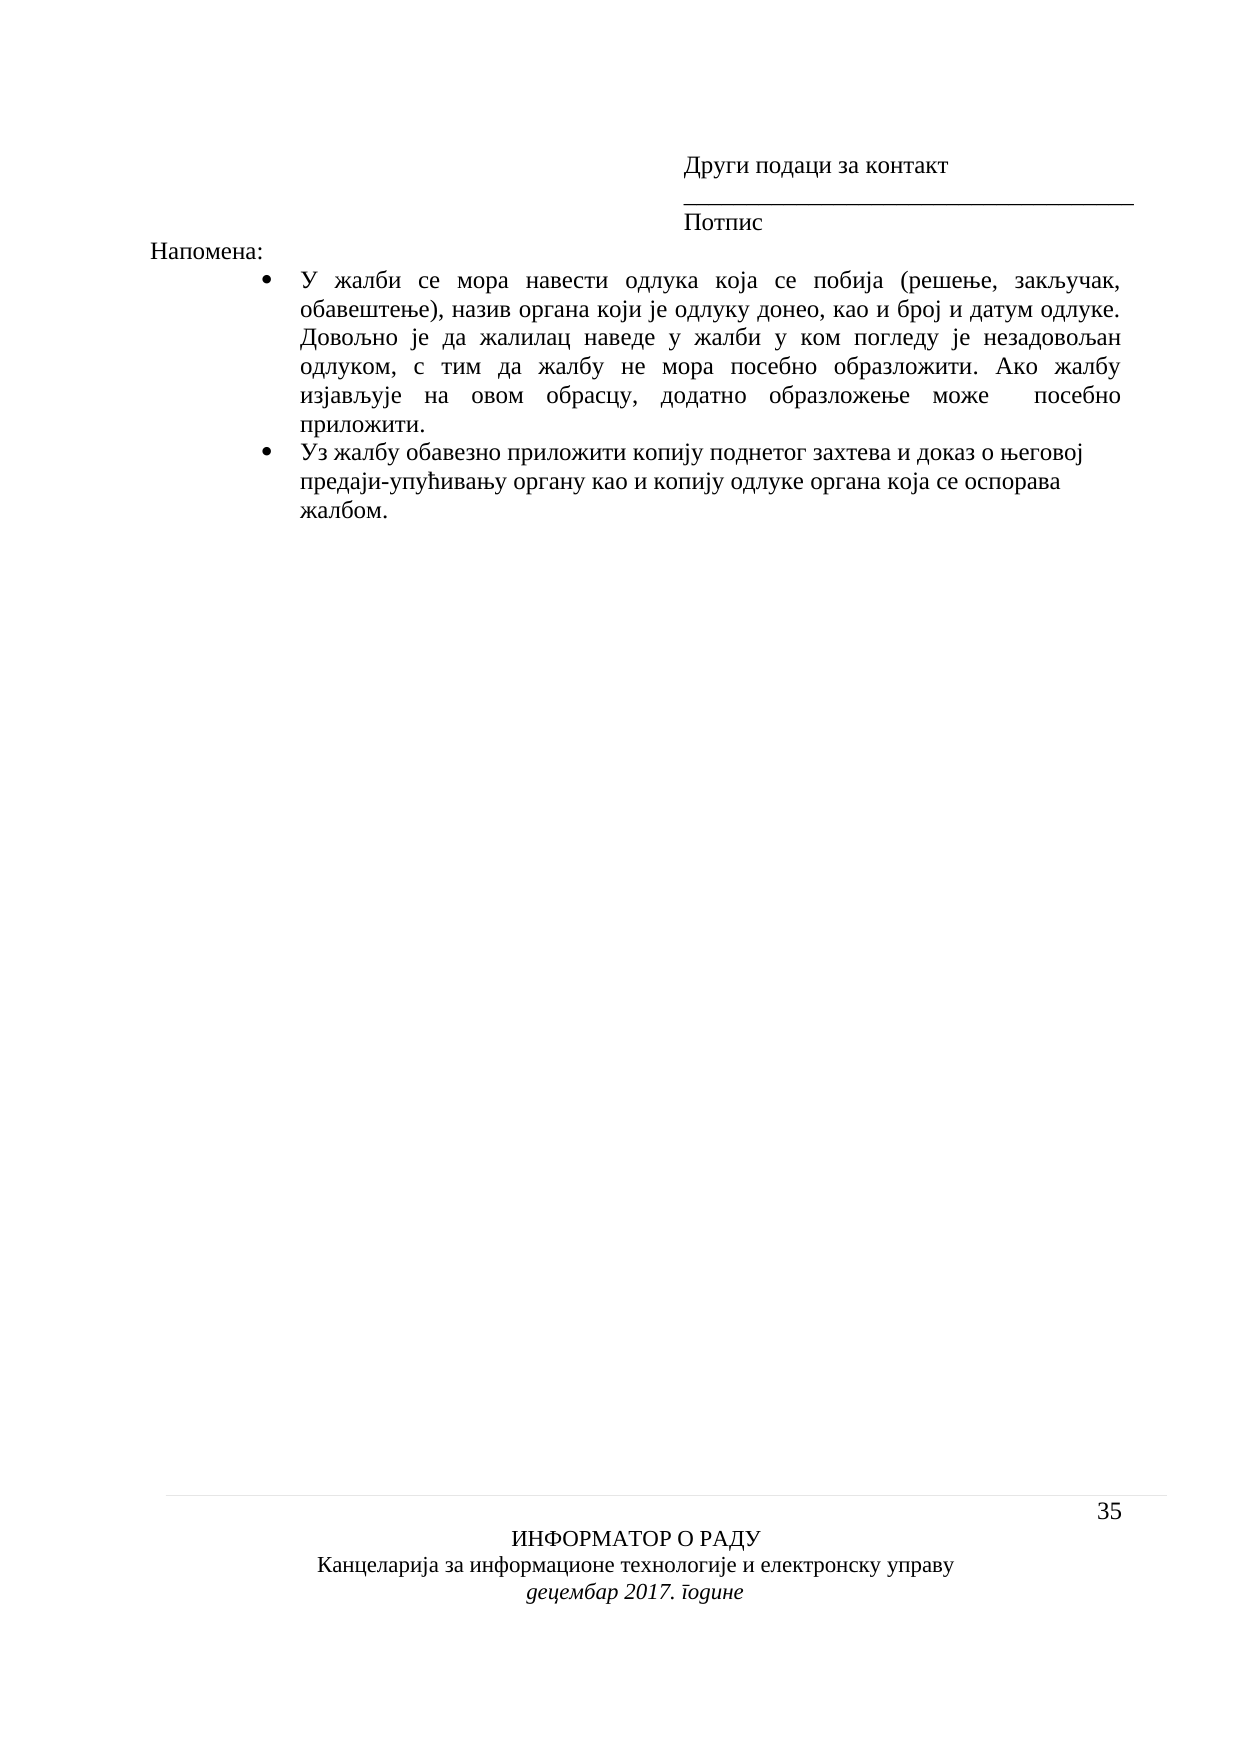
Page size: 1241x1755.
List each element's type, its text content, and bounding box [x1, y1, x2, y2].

table_header [150, 150, 443, 236]
list Уз жалбу обавезно приложити копију поднетог захтева и доказ о његовој предаји-упућивању органу као и копију одлуке органа која се оспорава жалбом. [262, 437, 1122, 524]
list У жалби се мора навести одлука која се побија (решење, закључак, обавештење), назив органа који је одлуку донео, као и број и датум одлуке. Довољно је да жалилац наведе у жалби у ком погледу је незадовољан одлуком, с тим да жалбу не мора посебно образложити. Ако жалбу изјављује на овом обрасцу, додатно образложење може посебно приложити. [262, 265, 1122, 437]
table_header [444, 150, 597, 236]
table_header Други подаци за контакт ____________________________________ Потпис [597, 150, 1145, 236]
text Напомена: [150, 236, 1122, 265]
